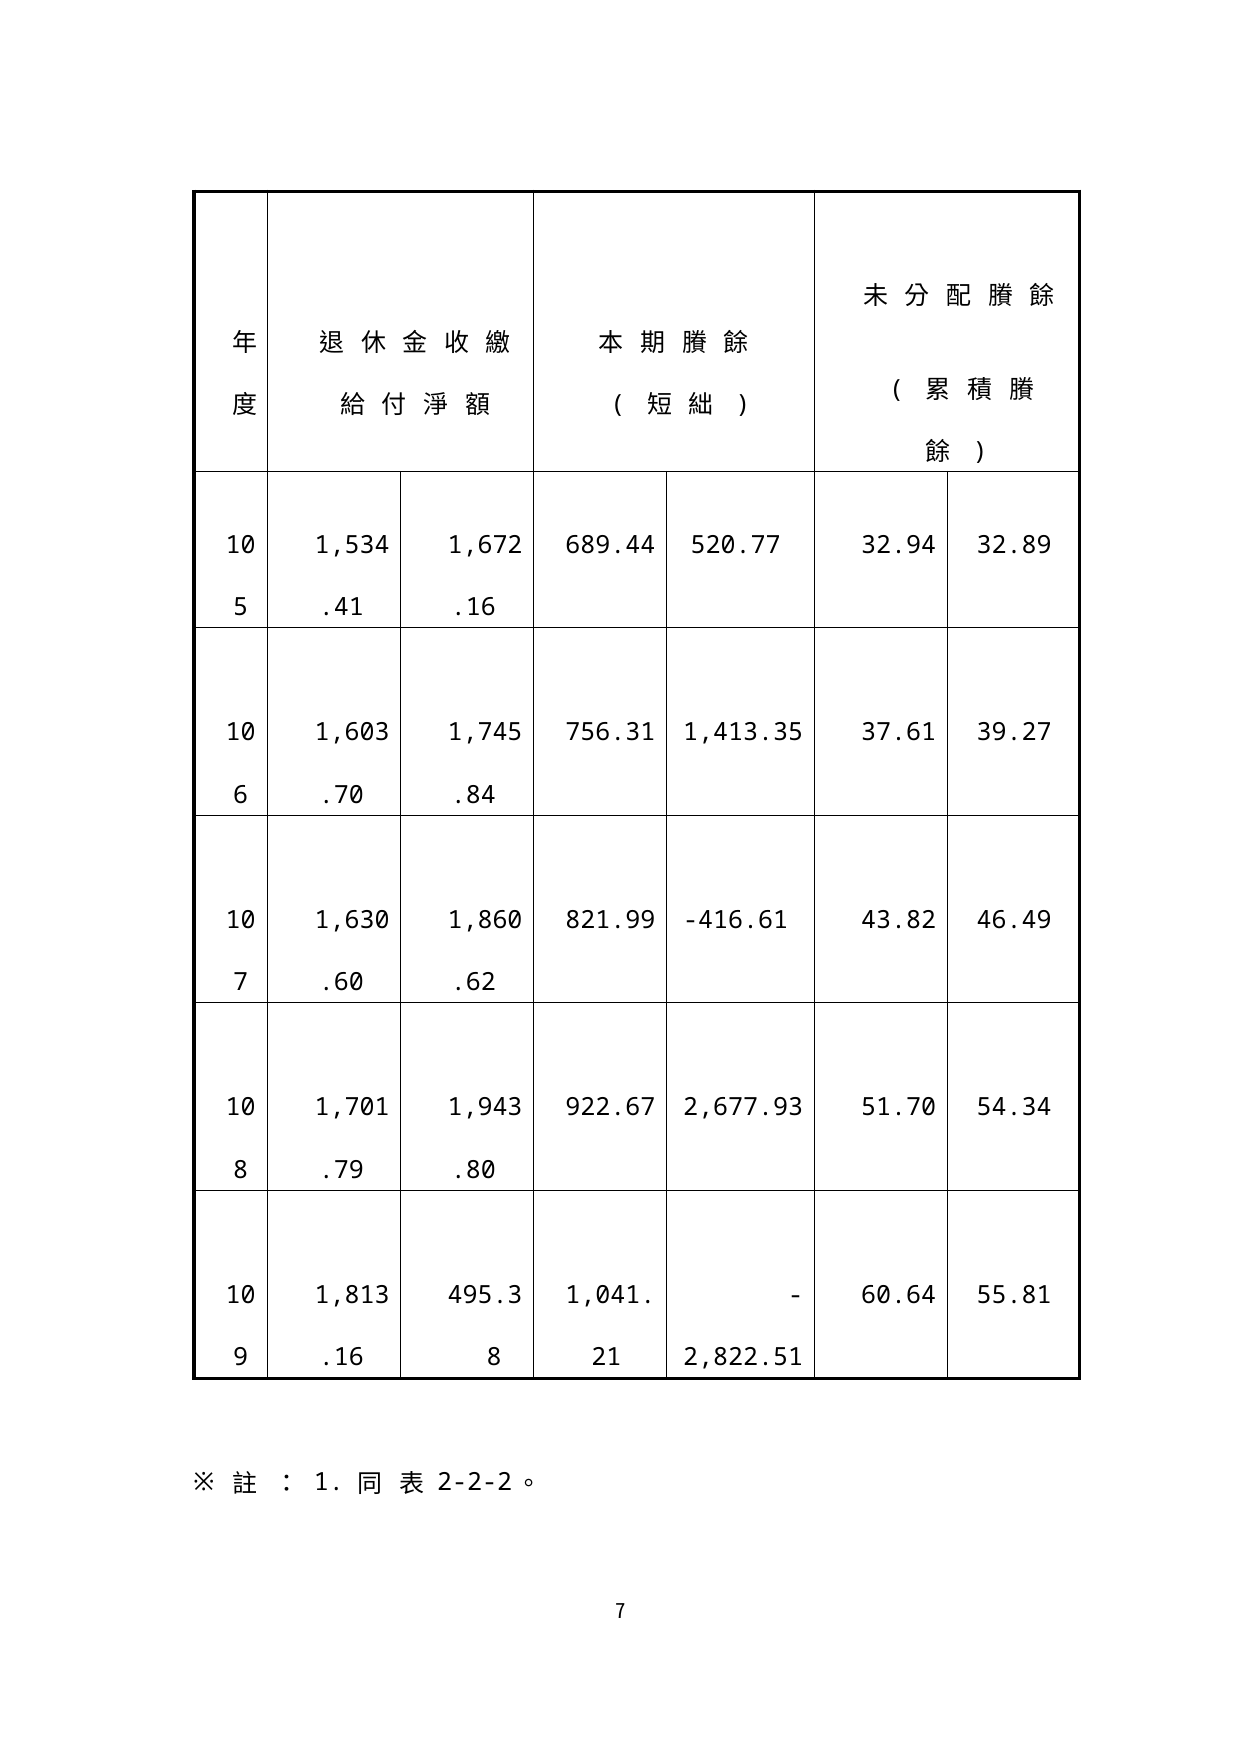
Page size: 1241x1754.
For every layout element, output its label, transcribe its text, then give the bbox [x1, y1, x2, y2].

table_cell 1,813.16 [268, 1191, 400, 1377]
table_cell 495.38 [401, 1191, 533, 1377]
table_cell 32.89 [948, 472, 1078, 627]
table_cell -2,822.51 [667, 1191, 814, 1377]
table_header 年度 [196, 193, 267, 471]
table_cell 109 [196, 1191, 267, 1377]
table_header 未分配賸餘 (累積賸餘) [815, 193, 1078, 471]
table_cell 1,943.80 [401, 1003, 533, 1189]
table_cell 1,603.70 [268, 628, 400, 814]
table_cell 107 [196, 816, 267, 1002]
table_cell 1,745.84 [401, 628, 533, 814]
table_header 退休金收繳給付淨額 [268, 193, 533, 471]
table_header 本期賸餘(短絀) [534, 193, 814, 471]
table_cell 108 [196, 1003, 267, 1189]
table_cell 1,672.16 [401, 472, 533, 627]
table_cell 43.82 [815, 816, 947, 1002]
table_cell 106 [196, 628, 267, 814]
table_cell 756.31 [534, 628, 666, 814]
table_cell 1,413.35 [667, 628, 814, 814]
table_cell 1,701.79 [268, 1003, 400, 1189]
table_cell 2,677.93 [667, 1003, 814, 1189]
table_cell 520.77 [667, 472, 814, 627]
table_cell 922.67 [534, 1003, 666, 1189]
table_cell 1,534.41 [268, 472, 400, 627]
table_cell 1,630.60 [268, 816, 400, 1002]
table_cell 32.94 [815, 472, 947, 627]
table_cell 39.27 [948, 628, 1078, 814]
table_cell 689.44 [534, 472, 666, 627]
table_cell -416.61 [667, 816, 814, 1002]
table_cell 54.34 [948, 1003, 1078, 1189]
table_cell 821.99 [534, 816, 666, 1002]
table_cell 51.70 [815, 1003, 947, 1189]
table_cell 60.64 [815, 1191, 947, 1377]
table_cell 37.61 [815, 628, 947, 814]
table_cell 46.49 [948, 816, 1078, 1002]
table_cell 1,860.62 [401, 816, 533, 1002]
table_cell 1,041.21 [534, 1191, 666, 1377]
table_cell 55.81 [948, 1191, 1078, 1377]
table_cell 105 [196, 472, 267, 627]
text ※註：1.同表2-2-2。 [183, 1439, 1058, 1502]
